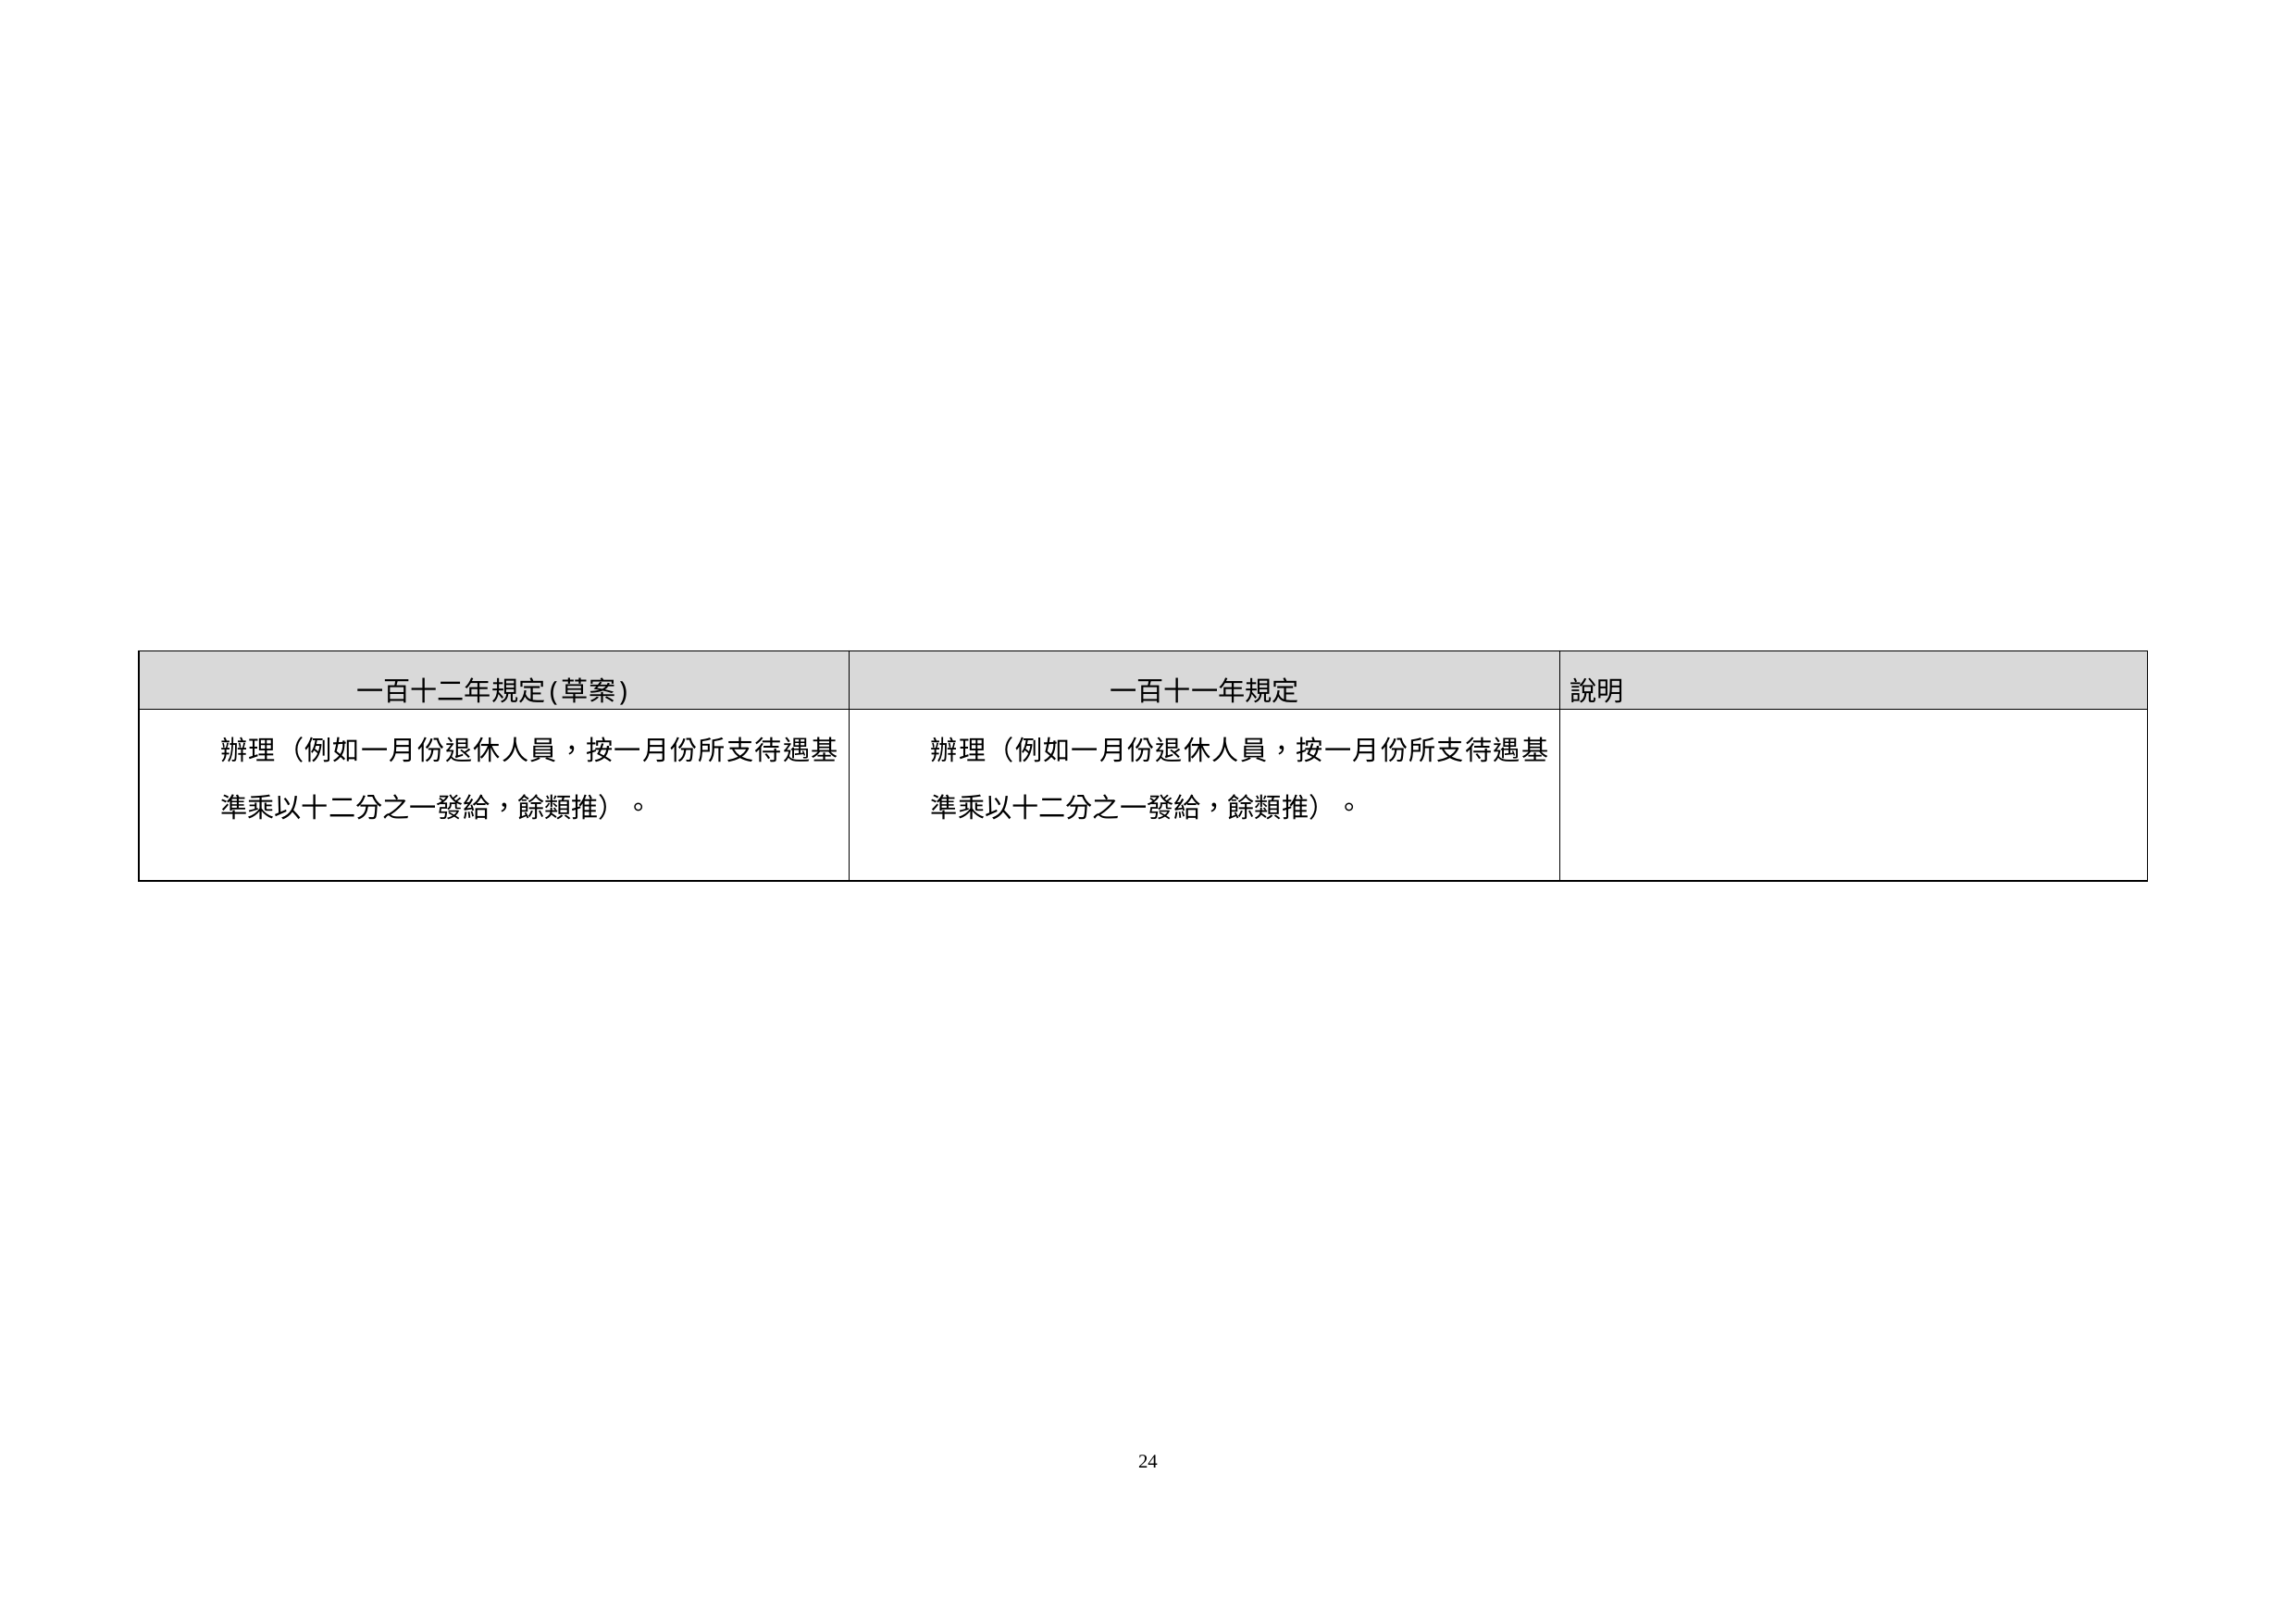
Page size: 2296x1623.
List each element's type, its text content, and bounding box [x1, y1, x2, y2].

table_cell 發給基準如下： 支領一般公務機關待遇人員，其發給數額按下列規定辦理： 特任以上人員以月俸及公費（或政務加給）之合計數發給（立法委員比照支給）。 比照簡任第十二職等、比照簡任第十三職等及比照簡任第十四職等人員，以月支薪俸、專業加給及主管職務加給之合計數發給。 簡任第十四職等以下人員以月支薪俸及專業加給（教育人員為學術研究加給）之合計數發給，主管人員、十二月份支主管職務加給（含兼任主管及代理主管）及簡任(派)非主管人員比照主管職務核給職務加給有案者，另加主管職務加給或比照主管職務核給之職務加給（以下簡稱比照主管職務加給）發給。 非支領一般公務機關待遇人員，其發給數額按下列規定辦理： 仍支領原實施單一薪給行政機關待遇人員，以月支單一薪給基準計發，十二月份支主管職務加給有案者（含兼任主管及代理主管），另加現支主管職務加給基準發給。 未實施用人費率公營事業機構人員以月支薪俸及專業加給之合計數發給，十二月份支主管職務加給有案者（含兼任主管及代理主管），另加現支主管職務加給基準發給。 國防部所屬生產事業機構、評價職位人員，由國防部自行參酌訂定。 一月三十一日以前已在職人員至十二月一日仍在職者，依前二款所定基準，發給一點五個月之年終工作獎金；二月一日以後各月份到職人員，如十二月一日仍在職者，以及十二月份到職且當月未離職者，按實際在職月數比例計支，並均以十二月份所支待遇基準為計算基準。年度中退休（伍、職）人員（含支領一次退休金、退職給與、退伍金人員、支領月退休給與人員及服義務役、替代役退伍人員）及資遣、死亡人員，按實際在職月數比例，依在職最後一個月所支待遇基準計支，由原服務單位辦理（例如一月份退休人員，按一月份所支待遇基準乘以十二分之一發給，餘類推）。 現職人員在十二月份或年度中退休（伍、職）、資遣、死亡人員在職之最後一個月份，其薪俸、專業加給或主管職務加給（含比照主管職務加給）基準有所增減者，按當月全月份實發數額計發年終工作獎金。但當月如有中斷支薪情形者，按當月實發數額依實際支薪日數計算平均日薪，再依當月日數計算全月份數額計發年終工作獎金。 年度內有薪俸、專業加給或主管職務加給（含比照主管職務加給）減少之情形者，依所任職務實際在職月數按比例計發。 前二款年終工作獎金計算方式，如有競合情形時，得將薪俸、專業加給或主管職務加給（含比照主管職務加給）分項採計，以最有利於當事人之計算方式計發。 十二月份到職且於當月三十一日以前離職未再擔任軍公教職務者，依下列規定辦理： 年度中未曾在職者，應依十二月份實際支給之薪酬數額乘以一點五個月乘以十二分之一計算發給。 年度中曾在職者，依第六點第一項第一款年資採計之規定計算發給年終工作獎金。 十二月一日以前應徵服兵役人員，依其當年實際服役月數比例計支。 [140, 710, 849, 880]
table_cell 發給基準如下： 支領一般公務機關待遇人員，其發給數額按下列規定辦理： 特任以上人員以月俸及公費（或政務加給）之合計數發給（立法委員比照支給）。 比照簡任第十二職等、比照簡任第十三職等及比照簡任第十四職等人員，以月支薪俸、專業加給及主管職務加給之合計數發給。 簡任第十四職等以下人員以月支薪俸及專業加給（教育人員為學術研究加給）之合計數發給，主管人員、十二月份支主管職務加給（含兼任主管及代理主管）及簡任(派)非主管人員比照主管職務核給職務加給有案者，另加主管職務加給或比照主管職務核給之職務加給（以下簡稱比照主管職務加給）發給。 非支領一般公務機關待遇人員，其發給數額按下列規定辦理： 仍支領原實施單一薪給行政機關待遇人員，以月支單一薪給基準計發，十二月份支主管職務加給有案者（含兼任主管及代理主管），另加現支主管職務加給基準發給。 未實施用人費率公營事業機構人員以月支薪俸及專業加給之合計數發給，十二月份支主管職務加給有案者（含兼任主管及代理主管），另加現支主管職務加給基準發給。 國防部所屬生產事業機構、評價職位人員，由國防部自行參酌訂定。 一月三十一日以前已在職人員至十二月一日仍在職者，依前二款所定基準，發給一點五個月之年終工作獎金；二月一日以後各月份到職人員，如十二月一日仍在職者，以及十二月份到職且當月未離職者，按實際在職月數比例計支，並均以十二月份所支待遇基準為計算基準。年度中退休（伍、職）人員（含支領一次退休金、退職給與、退伍金人員、支領月退休給與人員及服義務役、替代役退伍人員）及資遣、死亡人員，按實際在職月數比例，依在職最後一個月所支待遇基準計支，由原服務單位辦理（例如一月份退休人員，按一月份所支待遇基準乘以十二分之一發給，餘類推）。 現職人員在十二月份或年度中退休（伍、職）、資遣、死亡人員在職之最後一個月份，其薪俸、專業加給或主管職務加給（含比照主管職務加給）基準有所增減者，按當月全月份實發數額計發年終工作獎金。但當月如有中斷支薪情形者，按當月實發數額依實際支薪日數計算平均日薪，再依當月日數計算全月份數額計發年終工作獎金。 年度內有薪俸、專業加給或主管職務加給（含比照主管職務加給）減少之情形者，依所任職務實際在職月數按比例計發。 前二款年終工作獎金計算方式，如有競合情形時，得將薪俸、專業加給或主管職務加給（含比照主管職務加給）分項採計，以最有利於當事人之計算方式計發。 十二月份到職且於當月三十一日以前離職未再擔任軍公教職務者，依下列規定辦理： 年度中未曾在職者，應依十二月份實際支給之薪酬數額乘以一點五個月乘以十二分之一計算發給。 年度中曾在職者，依第六點第一項第一款年資採計之規定計算發給年終工作獎金。 十二月一日以前應徵服兵役人員，依其當年實際服役月數比例計支。 [850, 710, 1559, 880]
table_header 一百十二年規定(草案) [140, 651, 849, 709]
table_cell [1560, 710, 2147, 880]
table_header 一百十一年規定 [850, 651, 1559, 709]
table_header 說明 [1560, 651, 2147, 709]
